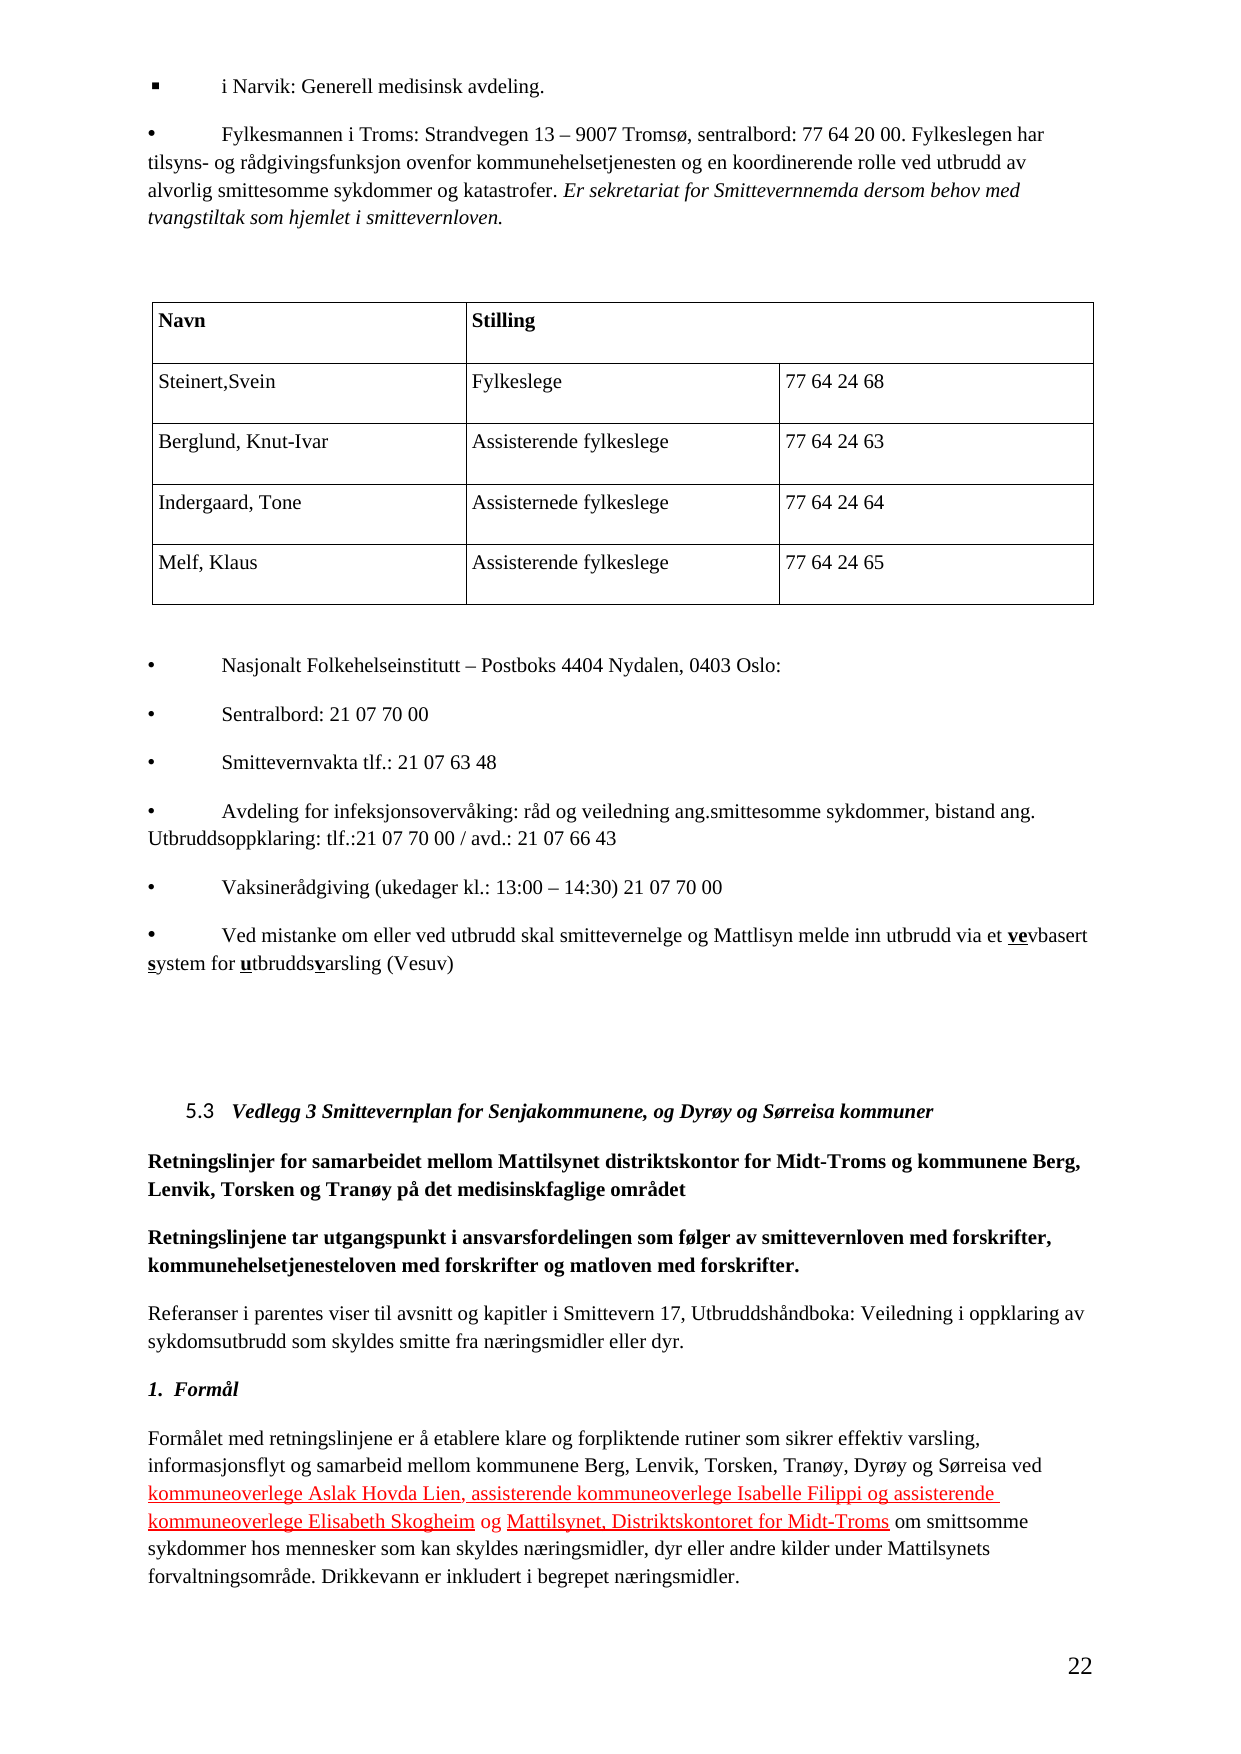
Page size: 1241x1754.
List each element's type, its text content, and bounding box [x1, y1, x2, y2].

table_header Stilling [467, 303, 1093, 363]
table_cell 77 64 24 68 [780, 364, 1093, 423]
list Ved mistanke om eller ved utbrudd skal smittevernelge og Mattlisyn melde inn utbrudd via et vevbasert system for utbruddsvarsling (Vesuv) [148, 923, 1093, 975]
table_cell 77 64 24 63 [780, 424, 1093, 483]
list Vaksinerådgiving (ukedager kl.: 13:00 – 14:30) 21 07 70 00 [148, 874, 1093, 899]
table_cell Melf, Klaus [153, 545, 466, 604]
text Formålet med retningslinjene er å etablere klare og forpliktende rutiner som sikrer effektiv varsling, informasjonsflyt og samarbeid mellom kommunene Berg, Lenvik, Torsken, Tranøy, Dyrøy og Sørreisa ved kommuneoverlege Aslak Hovda Lien, assisterende kommuneoverlege Isabelle Filippi og assisterende kommuneoverlege Elisabeth Skogheim og Mattilsynet, Distriktskontoret for Midt-Troms om smittsomme sykdommer hos mennesker som kan skyldes næringsmidler, dyr eller andre kilder under Mattilsynets forvaltningsområde. Drikkevann er inkludert i begrepet næringsmidler. [148, 1426, 1093, 1588]
table_cell Assisternede fylkeslege [467, 485, 779, 544]
table_cell 77 64 24 64 [780, 485, 1093, 544]
table_cell Indergaard, Tone [153, 485, 466, 544]
table_cell Fylkeslege [467, 364, 779, 423]
table_cell Assisterende fylkeslege [467, 545, 779, 604]
list Fylkesmannen i Troms: Strandvegen 13 – 9007 Tromsø, sentralbord: 77 64 20 00. Fylkeslegen har tilsyns- og rådgivingsfunksjon ovenfor kommunehelsetjenesten og en koordinerende rolle ved utbrudd av alvorlig smittesomme sykdommer og katastrofer. Er sekretariat for Smittevernnemda dersom behov med tvangstiltak som hjemlet i smittevernloven. [148, 122, 1093, 229]
table_header Navn [153, 303, 466, 363]
list Avdeling for infeksjonsovervåking: råd og veiledning ang.smittesomme sykdommer, bistand ang. Utbruddsoppklaring: tlf.:21 07 70 00 / avd.: 21 07 66 43 [148, 798, 1093, 850]
list Smittevernvakta tlf.: 21 07 63 48 [148, 750, 1093, 774]
text Retningslinjer for samarbeidet mellom Mattilsynet distriktskontor for Midt-Troms og kommunene Berg, Lenvik, Torsken og Tranøy på det medisinskfaglige området [148, 1149, 1093, 1201]
text Referanser i parentes viser til avsnitt og kapitler i Smittevern 17, Utbruddshåndboka: Veiledning i oppklaring av sykdomsutbrudd som skyldes smitte fra næringsmidler eller dyr. [148, 1301, 1093, 1353]
list Sentralbord: 21 07 70 00 [148, 702, 1093, 726]
table_cell Assisterende fylkeslege [467, 424, 779, 483]
table_cell Berglund, Knut-Ivar [153, 424, 466, 483]
list Nasjonalt Folkehelseinstitutt – Postboks 4404 Nydalen, 0403 Oslo: [148, 653, 1093, 677]
list Vedlegg 3 Smittevernplan for Senjakommunene, og Dyrøy og Sørreisa kommuner [185, 1096, 1093, 1124]
text Retningslinjene tar utgangspunkt i ansvarsfordelingen som følger av smittevernloven med forskrifter, kommunehelsetjenesteloven med forskrifter og matloven med forskrifter. [148, 1225, 1093, 1277]
text 1. Formål [148, 1377, 1093, 1401]
table_cell 77 64 24 65 [780, 545, 1093, 604]
table_cell Steinert,Svein [153, 364, 466, 423]
list i Narvik: Generell medisinsk avdeling. [148, 74, 1093, 98]
